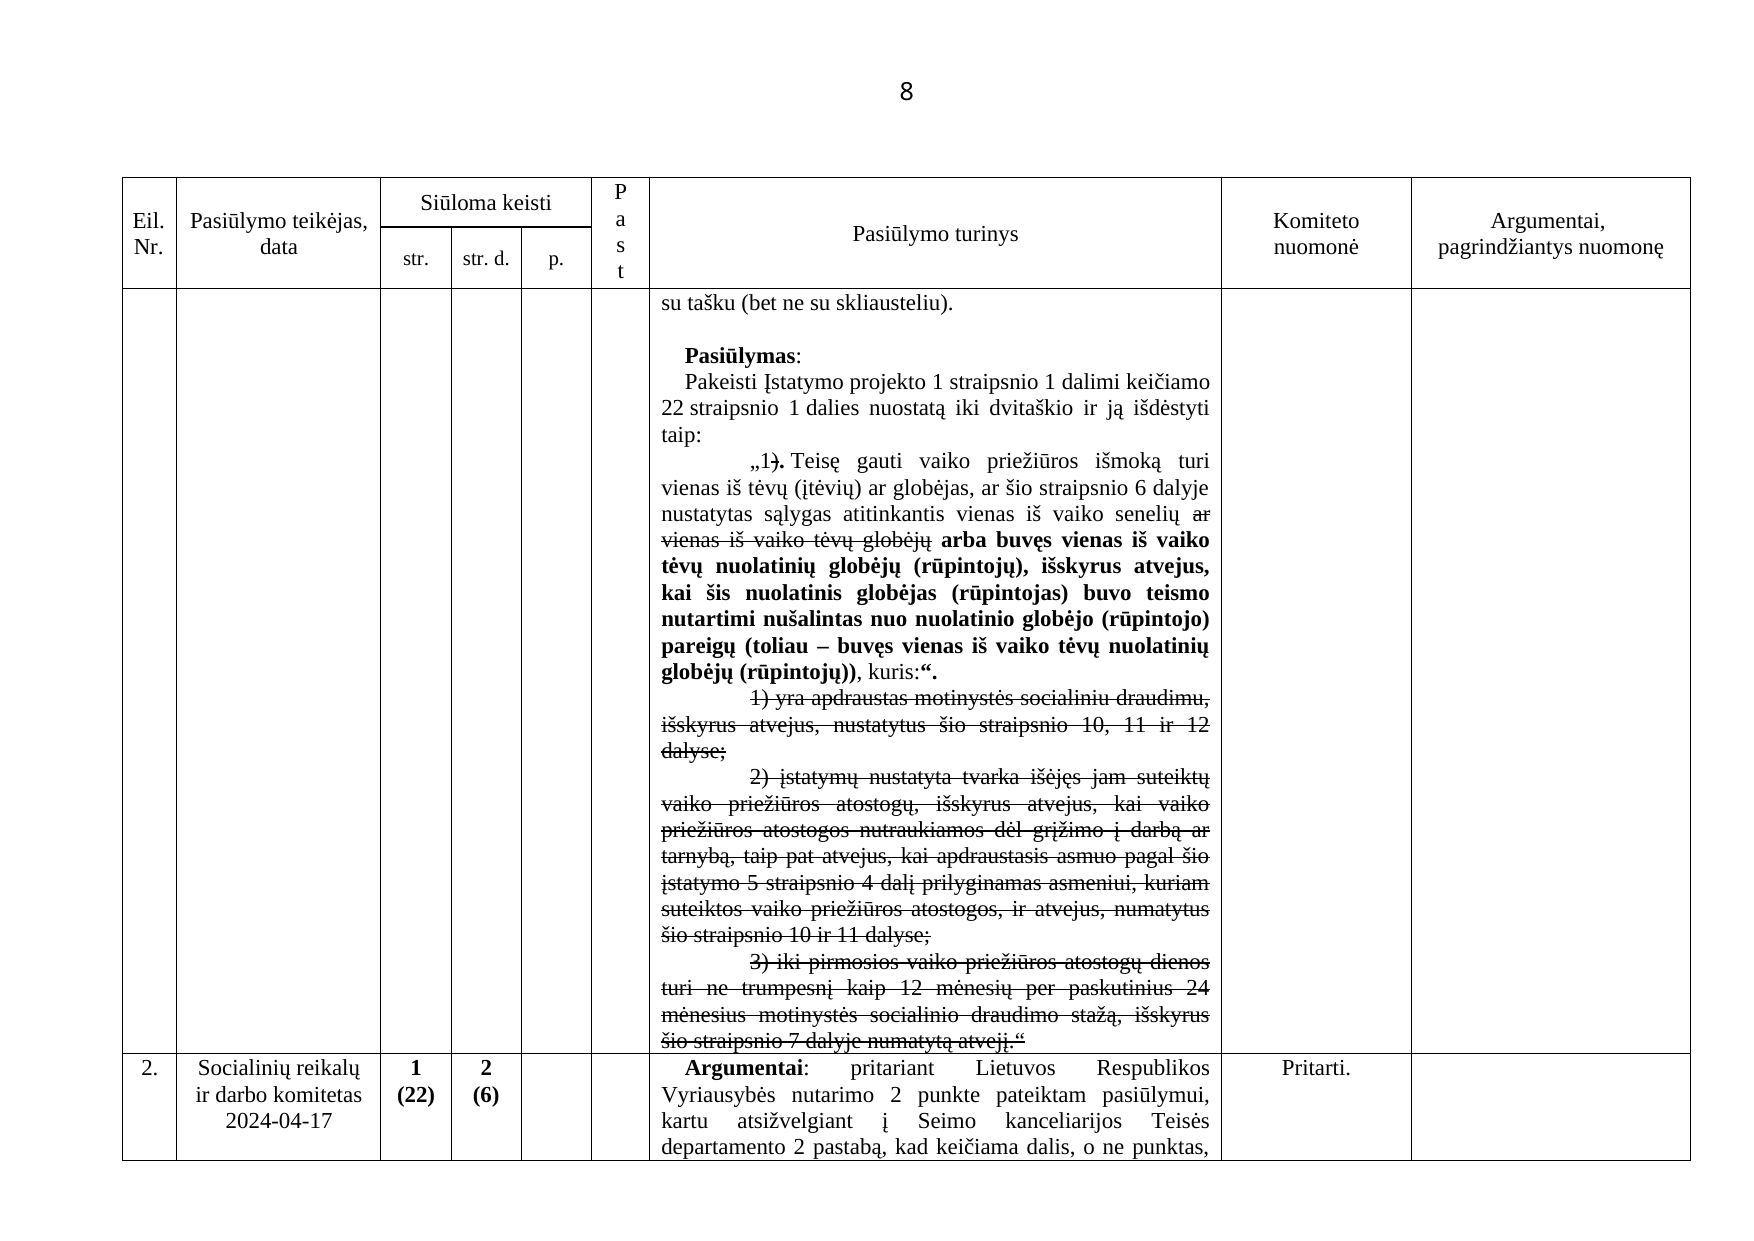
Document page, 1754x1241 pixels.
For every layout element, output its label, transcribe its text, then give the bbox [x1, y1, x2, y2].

table_header Komiteto nuomonė [1222, 178, 1411, 288]
table_cell [1412, 289, 1690, 1053]
table_cell [177, 289, 380, 1053]
table_header Pasiūlymo teikėjas, data [177, 178, 380, 288]
table_cell [452, 289, 521, 1053]
table_cell str. [381, 228, 451, 288]
table_cell Pritarti. [1222, 1054, 1411, 1160]
table_cell [1222, 289, 1411, 1053]
table_cell p. [522, 228, 591, 288]
table_cell [522, 289, 591, 1053]
table_header Argumentai, pagrindžiantys nuomonę [1412, 178, 1690, 288]
table_header Pasiūlymo turinys [650, 178, 1221, 288]
table_cell [592, 1054, 649, 1160]
table_cell [1412, 1054, 1690, 1160]
table_header Eil. Nr. [123, 178, 176, 288]
table_cell su tašku (bet ne su skliausteliu). Pasiūlymas: Pakeisti Įstatymo projekto 1 straipsnio 1 dalimi keičiamo 22 straipsnio 1 dalies nuostatą iki dvitaškio ir ją išdėstyti taip: „1). Teisę gauti vaiko priežiūros išmoką turi vienas iš tėvų (įtėvių) ar globėjas, ar šio straipsnio 6 dalyje nustatytas sąlygas atitinkantis vienas iš vaiko senelių ar vienas iš vaiko tėvų globėjų arba buvęs vienas iš vaiko tėvų nuolatinių globėjų (rūpintojų), išskyrus atvejus, kai šis nuolatinis globėjas (rūpintojas) buvo teismo nutartimi nušalintas nuo nuolatinio globėjo (rūpintojo) pareigų (toliau – buvęs vienas iš vaiko tėvų nuolatinių globėjų (rūpintojų)), kuris:“. 1) yra apdraustas motinystės socialiniu draudimu, išskyrus atvejus, nustatytus šio straipsnio 10, 11 ir 12 dalyse; 2) įstatymų nustatyta tvarka išėjęs jam suteiktų vaiko priežiūros atostogų, išskyrus atvejus, kai vaiko priežiūros atostogos nutraukiamos dėl grįžimo į darbą ar tarnybą, taip pat atvejus, kai apdraustasis asmuo pagal šio įstatymo 5 straipsnio 4 dalį prilyginamas asmeniui, kuriam suteiktos vaiko priežiūros atostogos, ir atvejus, numatytus šio straipsnio 10 ir 11 dalyse; 3) iki pirmosios vaiko priežiūros atostogų dienos turi ne trumpesnį kaip 12 mėnesių per paskutinius 24 mėnesius motinystės socialinio draudimo stažą, išskyrus šio straipsnio 7 dalyje numatytą atvejį.“ [650, 289, 1221, 1053]
table_cell [592, 289, 649, 1053]
table_cell [381, 289, 451, 1053]
table_cell Argumentai: pritariant Lietuvos Respublikos Vyriausybės nutarimo 2 punkte pateiktam pasiūlymui, kartu atsižvelgiant į Seimo kanceliarijos Teisės departamento 2 pastabą, kad keičiama dalis, o ne punktas, [650, 1054, 1221, 1160]
table_header Siūloma keisti [381, 178, 591, 226]
table_cell 2 (6) [452, 1054, 521, 1160]
table_cell [123, 289, 176, 1053]
table_header Pastabos [592, 178, 649, 288]
table_cell str. d. [452, 228, 521, 288]
table_cell 1 (22) [381, 1054, 451, 1160]
table_cell 2. [123, 1054, 176, 1160]
table_cell [522, 1054, 591, 1160]
table_cell Socialinių reikalų ir darbo komitetas 2024-04-17 [177, 1054, 380, 1160]
